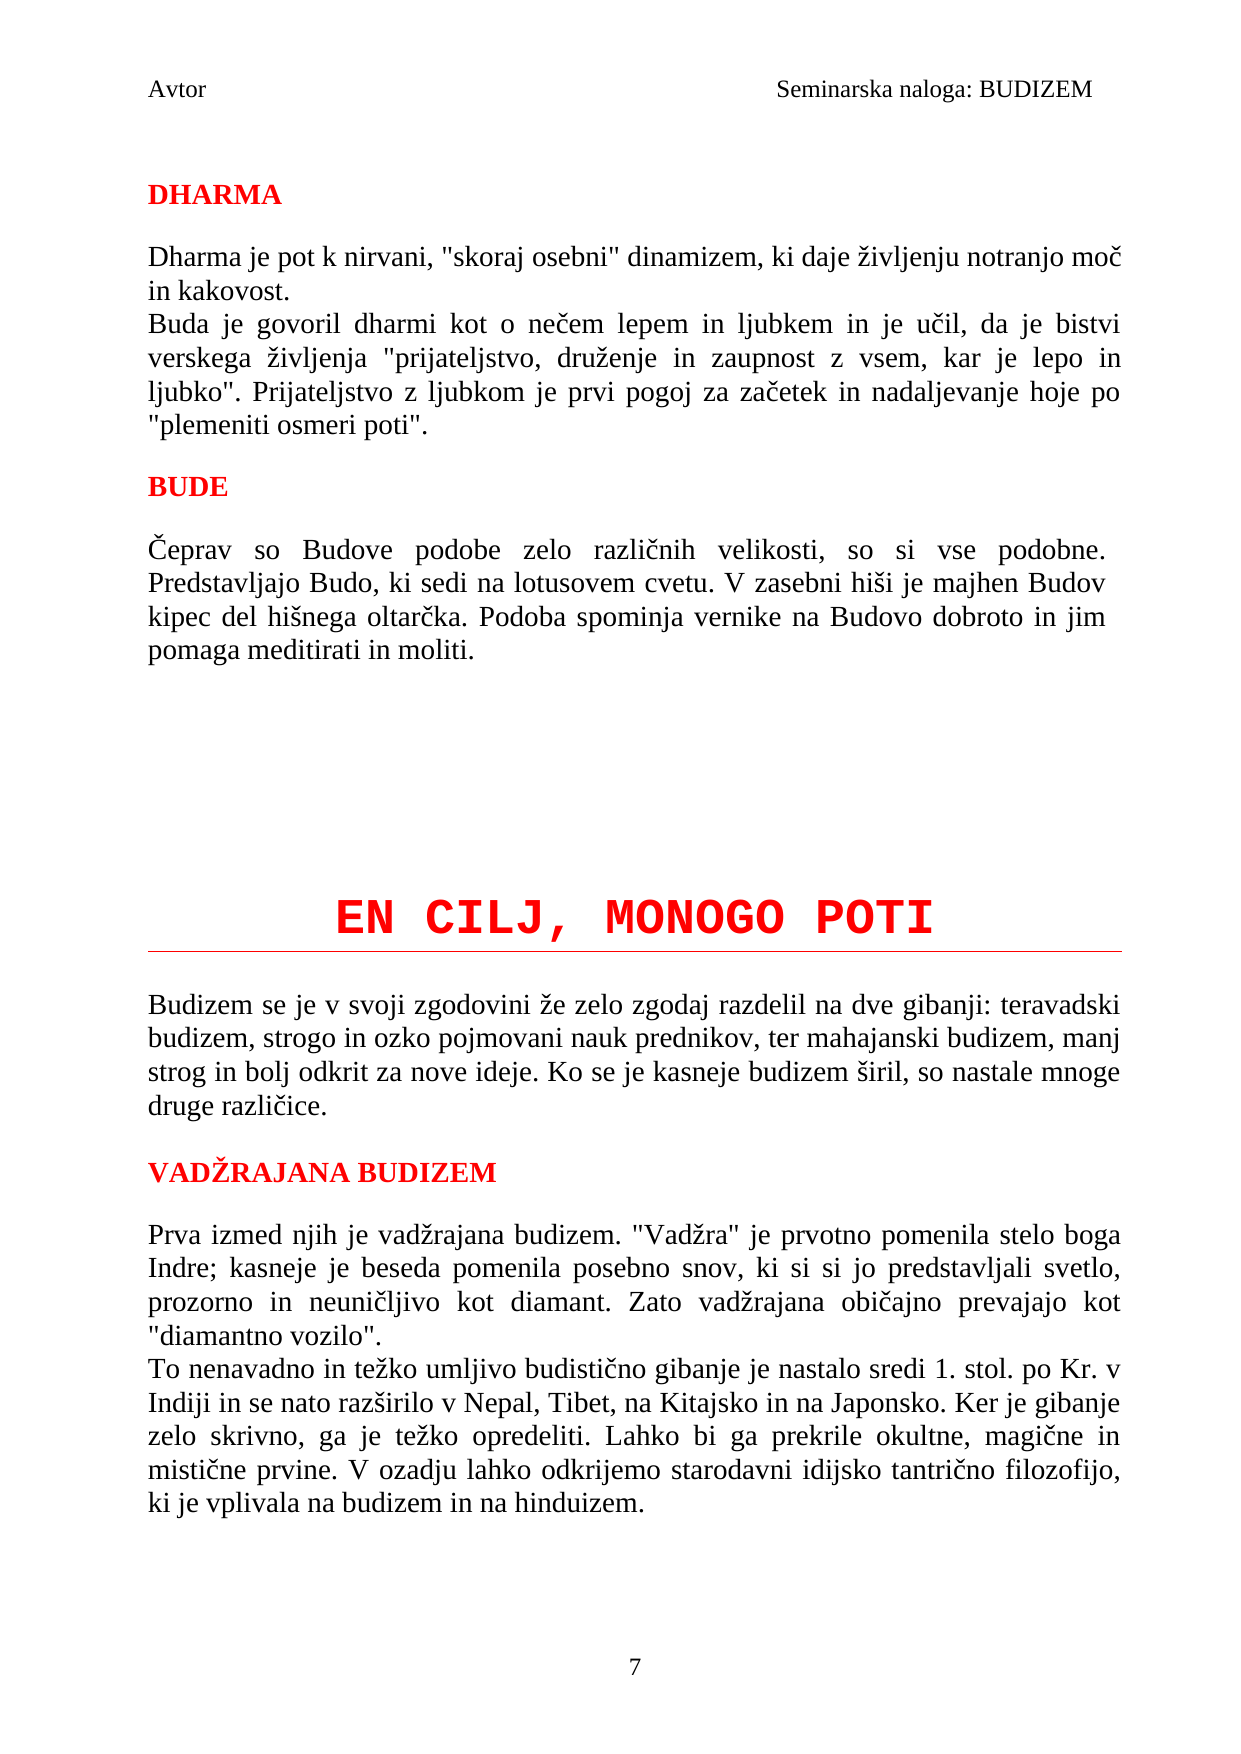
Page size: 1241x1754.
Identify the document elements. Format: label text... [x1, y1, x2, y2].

text Prva izmed njih je vadžrajana budizem. "Vadžra" je prvotno pomenila stelo boga Indre; kasneje je beseda pomenila posebno snov, ki si si jo predstavljali svetlo, prozorno in neuničljivo kot diamant. Zato vadžrajana običajno prevajajo kot "diamantno vozilo". [148, 1217, 1122, 1351]
text To nenavadno in težko umljivo budistično gibanje je nastalo sredi 1. stol. po Kr. v Indiji in se nato razširilo v Nepal, Tibet, na Kitajsko in na Japonsko. Ker je gibanje zelo skrivno, ga je težko opredeliti. Lahko bi ga prekrile okultne, magične in mistične prvine. V ozadju lahko odkrijemo starodavni idijsko tantrično filozofijo, ki je vplivala na budizem in na hinduizem. [148, 1351, 1122, 1519]
subtitle BUDE [148, 469, 1196, 503]
text Budizem se je v svoji zgodovini že zelo zgodaj razdelil na dve gibanji: teravadski budizem, strogo in ozko pojmovani nauk prednikov, ter mahajanski budizem, manj strog in bolj odkrit za nove ideje. Ko se je kasneje budizem širil, so nastale mnoge druge različice. [148, 987, 1122, 1121]
text Čeprav so Budove podobe zelo različnih velikosti, so si vse podobne. Predstavljajo Budo, ki sedi na lotusovem cvetu. V zasebni hiši je majhen Budov kipec del hišnega oltarčka. Podoba spominja vernike na Budovo dobroto in jim pomaga meditirati in moliti. [148, 532, 1107, 666]
subtitle DHARMA [148, 177, 1196, 211]
subtitle EN CILJ, MONOGO POTI [148, 892, 1122, 951]
text Dharma je pot k nirvani, "skoraj osebni" dinamizem, ki daje življenju notranjo moč in kakovost. [148, 239, 1122, 307]
text Buda je govoril dharmi kot o nečem lepem in ljubkem in je učil, da je bistvi verskega življenja "prijateljstvo, druženje in zaupnost z vsem, kar je lepo in ljubko". Prijateljstvo z ljubkom je prvi pogoj za začetek in nadaljevanje hoje po "plemeniti osmeri poti". [148, 307, 1122, 441]
subtitle VADŽRAJANA BUDIZEM [148, 1155, 1196, 1188]
